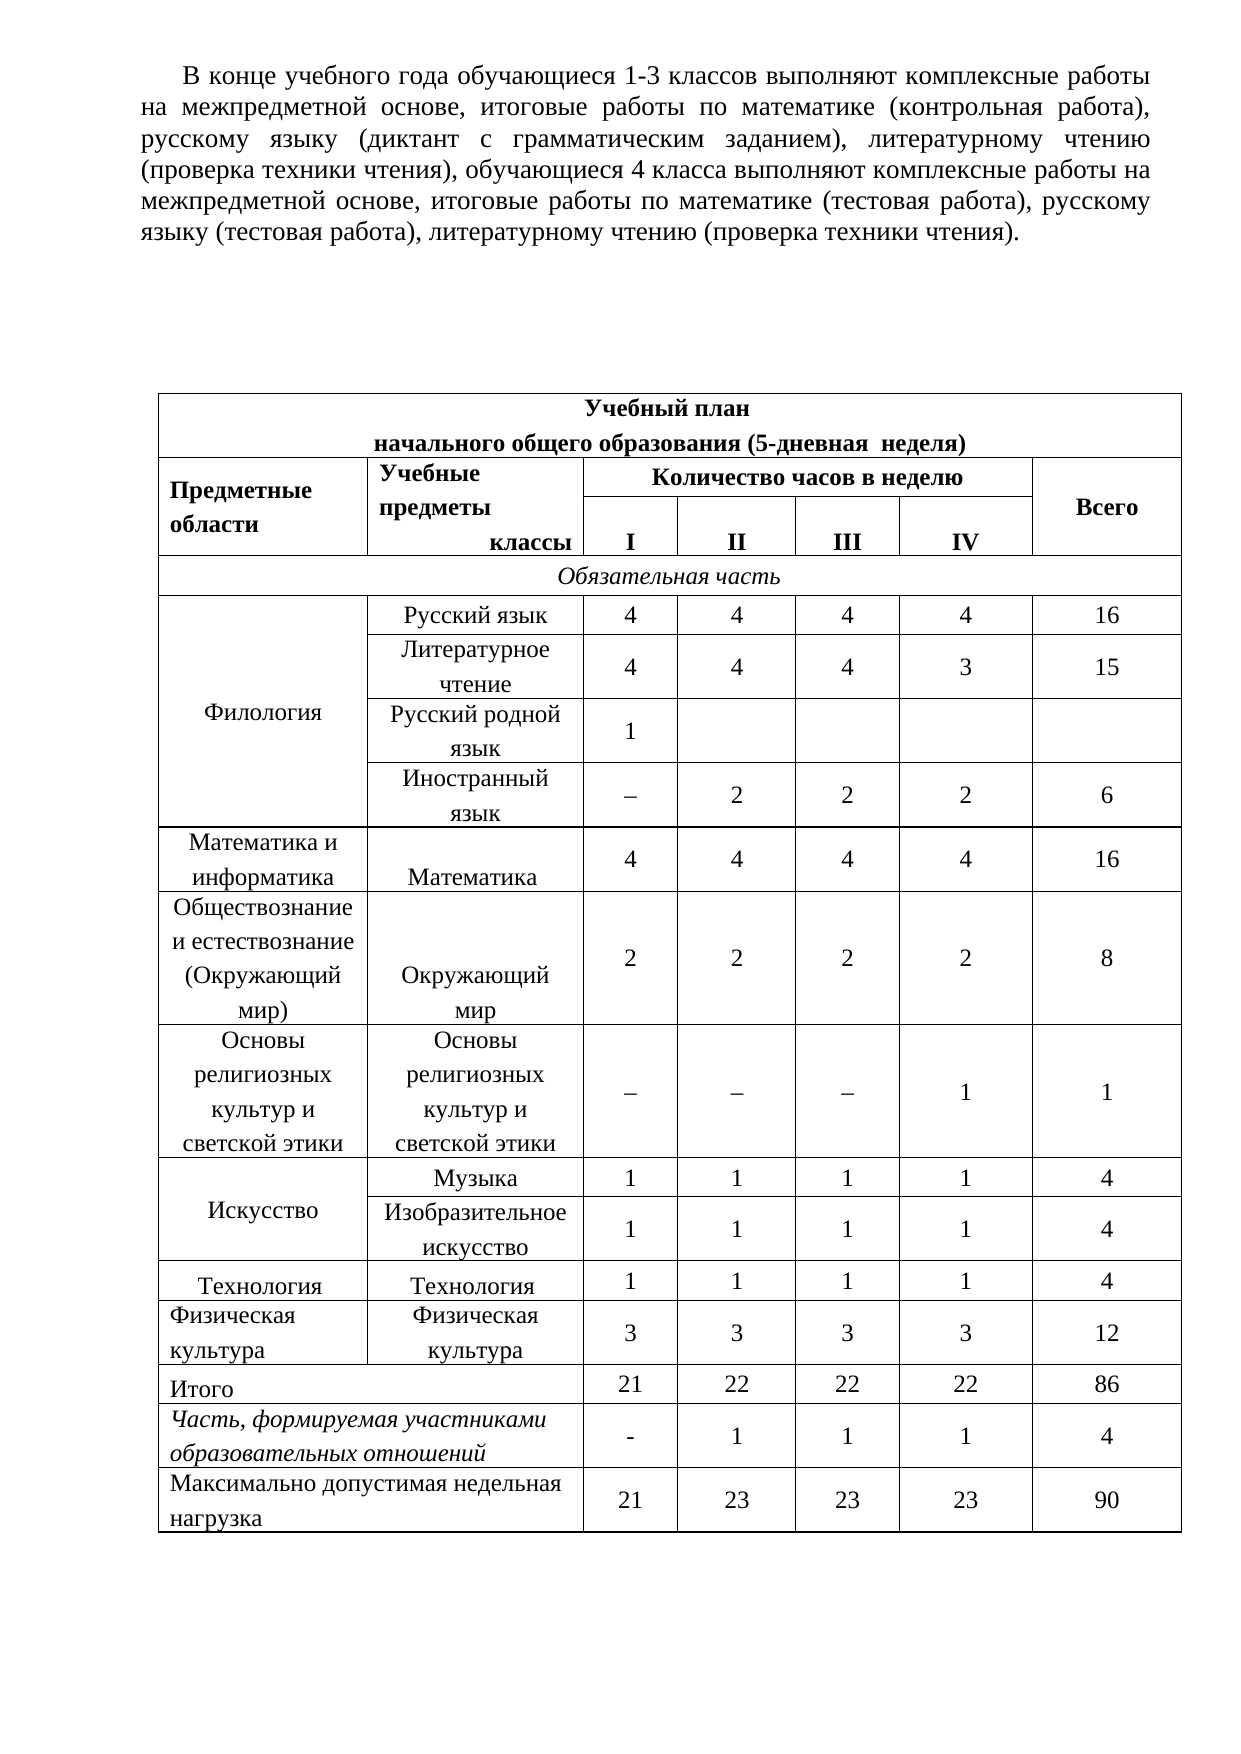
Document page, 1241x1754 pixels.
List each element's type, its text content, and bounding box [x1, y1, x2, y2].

table_cell 3 [678, 1301, 795, 1364]
table_cell 1 [796, 1197, 899, 1260]
table_cell [900, 699, 1032, 762]
table_cell 4 [796, 828, 899, 891]
table_cell Учебные предметы классы [368, 458, 583, 555]
table_cell Русский родной язык [368, 699, 583, 762]
text В конце учебного года обучающиеся 1-3 классов выполняют комплексные работы на межпредметной основе, итоговые работы по математике (контрольная работа), русскому языку (диктант с грамматическим заданием), литературному чтению (проверка техники чтения), обучающиеся 4 класса выполняют комплексные работы на межпредметной основе, итоговые работы по математике (тестовая работа), русскому языку (тестовая работа), литературному чтению (проверка техники чтения). [141, 59, 1152, 246]
table_cell 1 [584, 699, 677, 762]
table_cell Искусство [159, 1158, 367, 1260]
table_cell 1 [584, 1261, 677, 1299]
table_cell 1 [796, 1261, 899, 1299]
table_cell 3 [900, 1301, 1032, 1364]
table_cell 4 [678, 635, 795, 698]
table_cell Максимально допустимая недельная нагрузка [159, 1468, 583, 1531]
table_cell 23 [678, 1468, 795, 1531]
table_cell [1033, 699, 1181, 762]
table_cell Математика и информатика [159, 828, 367, 891]
table_cell 1 [1033, 1025, 1181, 1157]
table_cell II [678, 497, 795, 555]
table_cell 22 [900, 1365, 1032, 1403]
table_cell 4 [584, 635, 677, 698]
table_cell 2 [678, 763, 795, 826]
table_cell Всего [1033, 458, 1181, 555]
table_cell 4 [900, 596, 1032, 633]
table_cell Физическая культура [159, 1301, 367, 1364]
table_cell Количество часов в неделю [584, 458, 1032, 496]
table_cell 2 [796, 892, 899, 1024]
table_cell 4 [900, 828, 1032, 891]
table_cell 2 [584, 892, 677, 1024]
table_cell Русский язык [368, 596, 583, 633]
table_cell 4 [796, 596, 899, 633]
table_cell Обществознание и естествознание (Окружающий мир) [159, 892, 367, 1024]
table_cell – [584, 763, 677, 826]
table_cell 23 [900, 1468, 1032, 1531]
table_cell – [584, 1025, 677, 1157]
table_cell Математика [368, 828, 583, 891]
table_cell 22 [678, 1365, 795, 1403]
table_cell 8 [1033, 892, 1181, 1024]
table_cell 1 [584, 1158, 677, 1196]
table_cell [796, 699, 899, 762]
table_cell 4 [584, 828, 677, 891]
table_cell Основы религиозных культур и светской этики [368, 1025, 583, 1157]
table_cell 12 [1033, 1301, 1181, 1364]
table_cell Физическая культура [368, 1301, 583, 1364]
table_cell - [584, 1404, 677, 1467]
table_cell 1 [678, 1197, 795, 1260]
table_cell 2 [900, 892, 1032, 1024]
table_cell Технология [368, 1261, 583, 1299]
table_cell Обязательная часть [159, 556, 1181, 594]
table_cell 2 [900, 763, 1032, 826]
table_cell [678, 699, 795, 762]
table_cell 1 [796, 1404, 899, 1467]
table_cell 4 [584, 596, 677, 633]
table_cell 86 [1033, 1365, 1181, 1403]
table_cell 16 [1033, 596, 1181, 633]
table_cell 1 [900, 1025, 1032, 1157]
table_cell 1 [900, 1261, 1032, 1299]
table_cell Изобразительное искусство [368, 1197, 583, 1260]
table_cell Часть, формируемая участниками образовательных отношений [159, 1404, 583, 1467]
table_cell Технология [159, 1261, 367, 1299]
table_cell 1 [584, 1197, 677, 1260]
table_cell 16 [1033, 828, 1181, 891]
table_cell 23 [796, 1468, 899, 1531]
table_cell 1 [678, 1404, 795, 1467]
table_cell 22 [796, 1365, 899, 1403]
table_header Учебный план начального общего образования (5-дневная неделя) [159, 394, 1181, 457]
table_cell 4 [1033, 1197, 1181, 1260]
table_cell 4 [678, 596, 795, 633]
table_cell Итого [159, 1365, 583, 1403]
table_cell Окружающий мир [368, 892, 583, 1024]
table_cell Основы религиозных культур и светской этики [159, 1025, 367, 1157]
table_cell 3 [584, 1301, 677, 1364]
table_cell 3 [900, 635, 1032, 698]
table_cell 4 [1033, 1158, 1181, 1196]
table_cell 90 [1033, 1468, 1181, 1531]
table_cell 1 [678, 1158, 795, 1196]
table_cell Литературное чтение [368, 635, 583, 698]
table_cell 21 [584, 1365, 677, 1403]
table_cell Филология [159, 596, 367, 826]
table_cell III [796, 497, 899, 555]
table_cell 2 [796, 763, 899, 826]
table_cell 6 [1033, 763, 1181, 826]
table_cell 1 [900, 1158, 1032, 1196]
table_cell 1 [678, 1261, 795, 1299]
table_cell 4 [678, 828, 795, 891]
table_cell Музыка [368, 1158, 583, 1196]
table_cell 3 [796, 1301, 899, 1364]
table_cell – [678, 1025, 795, 1157]
table_cell I [584, 497, 677, 555]
table_cell 4 [1033, 1261, 1181, 1299]
table_cell IV [900, 497, 1032, 555]
table_cell Иностранный язык [368, 763, 583, 826]
table_cell 4 [796, 635, 899, 698]
table_cell 15 [1033, 635, 1181, 698]
table_cell 21 [584, 1468, 677, 1531]
table_cell 1 [796, 1158, 899, 1196]
table_cell 1 [900, 1404, 1032, 1467]
table_cell – [796, 1025, 899, 1157]
table_cell 4 [1033, 1404, 1181, 1467]
table_cell Предметные области [159, 458, 367, 555]
table_cell 2 [678, 892, 795, 1024]
table_cell 1 [900, 1197, 1032, 1260]
